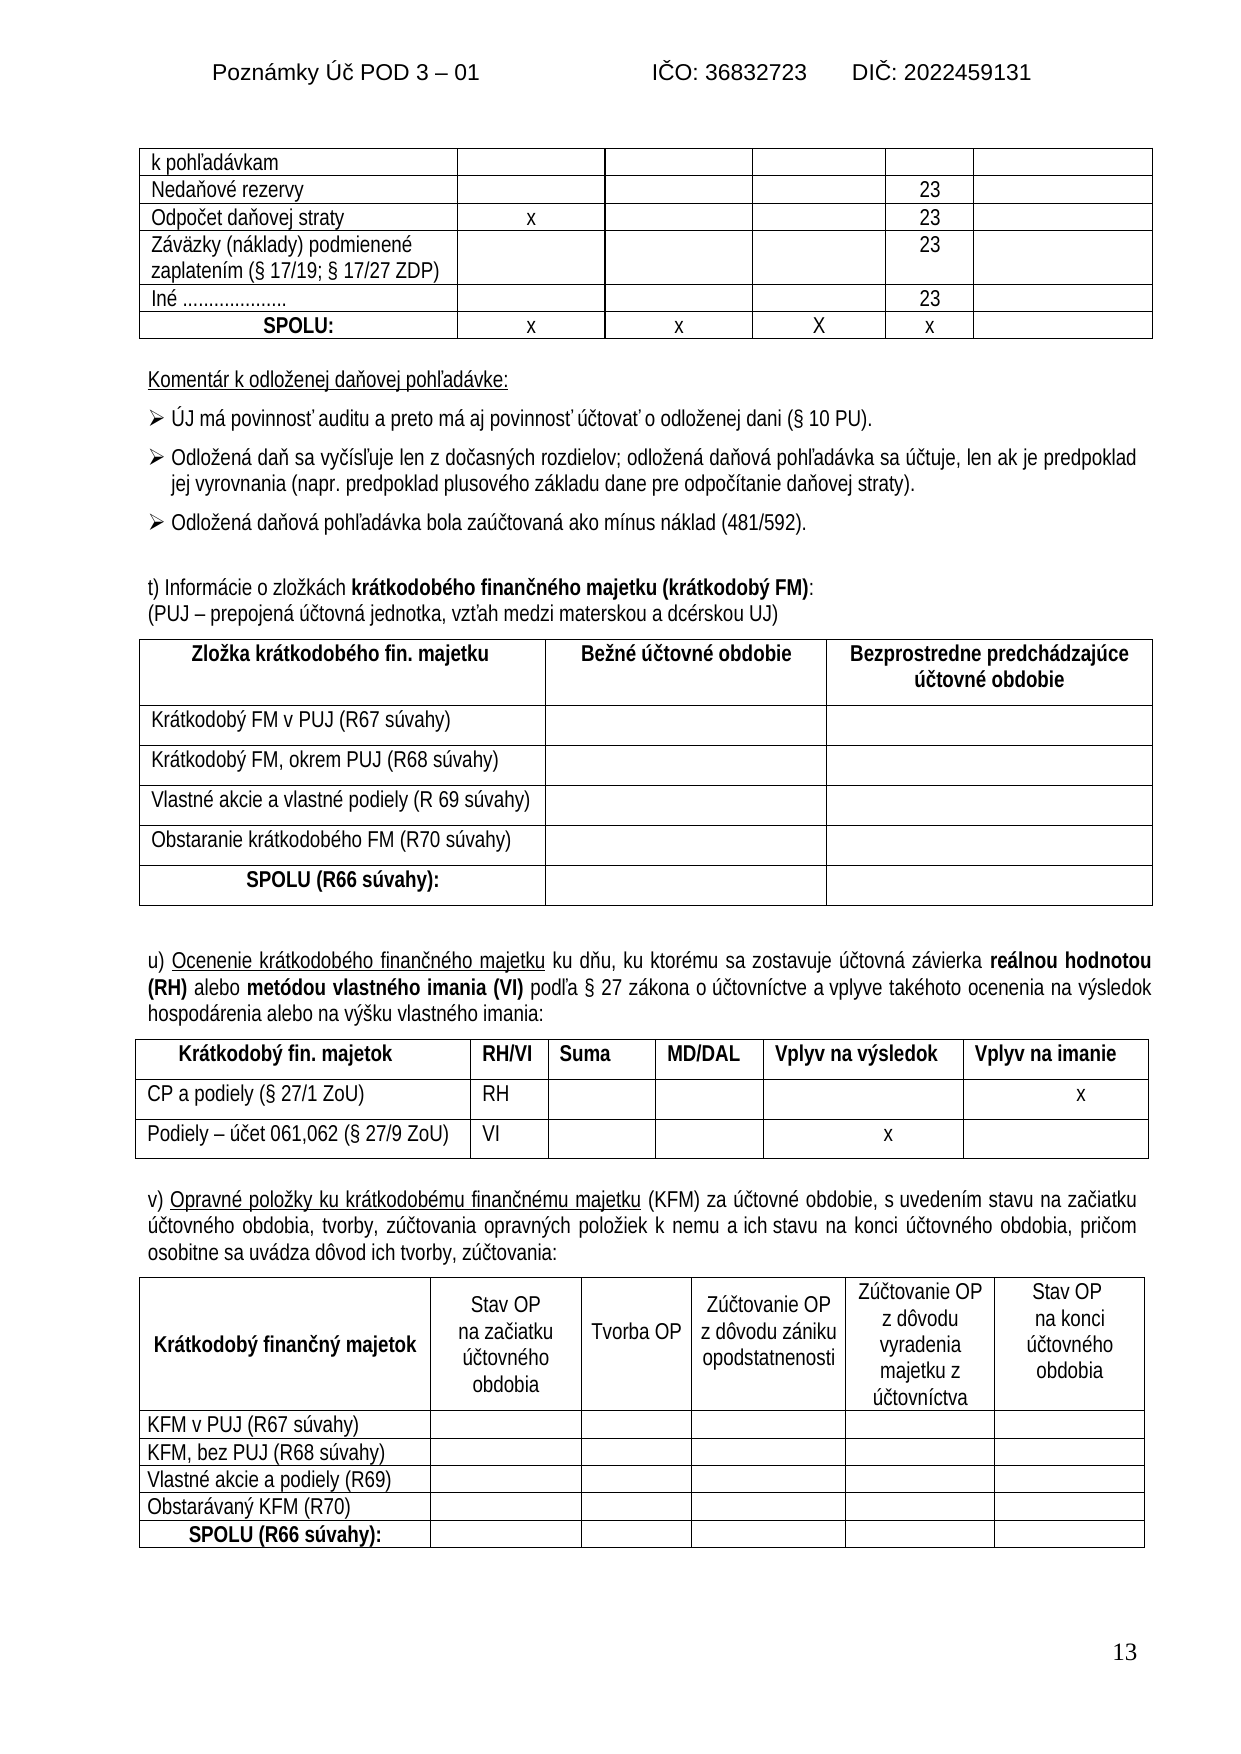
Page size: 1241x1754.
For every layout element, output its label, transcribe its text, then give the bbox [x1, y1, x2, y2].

table_cell x [886, 312, 973, 338]
table_cell KFM, bez PUJ (R68 súvahy) [140, 1439, 430, 1465]
table_cell [606, 204, 752, 230]
table_header RH/VI [471, 1040, 548, 1078]
text v) Opravné položky ku krátkodobému finančnému majetku (KFM) za účtovné obdobie, s uvedením stavu na začiatku účtovného obdobia, tvorby, zúčtovania opravných položiek k nemu a ich stavu na konci účtovného obdobia, pričom osobitne sa uvádza dôvod ich tvorby, zúčtovania: [148, 1186, 1137, 1265]
table_header Vplyv na imanie [964, 1040, 1148, 1078]
table_cell VI [471, 1120, 548, 1158]
table_cell [606, 176, 752, 202]
table_cell [546, 786, 826, 825]
table_cell [458, 231, 604, 283]
table_cell [549, 1120, 655, 1158]
table_header Zúčtovanie OP z dôvodu vyradenia majetku z účtovníctva [846, 1278, 994, 1410]
table_cell x [606, 312, 752, 338]
table_header Suma [549, 1040, 655, 1078]
table_cell Záväzky (náklady) podmienené zaplatením (§ 17/19; § 17/27 ZDP) [140, 231, 457, 283]
table_cell CP a podiely (§ 27/1 ZoU) [136, 1080, 470, 1118]
table_cell [656, 1080, 763, 1118]
table_cell [995, 1466, 1144, 1492]
table_header Bezprostredne predchádzajúce účtovné obdobie [827, 640, 1152, 705]
table_header MD/DAL [656, 1040, 763, 1078]
table_header Stav OP na začiatku účtovného obdobia [431, 1278, 581, 1410]
table_cell Odpočet daňovej straty [140, 204, 457, 230]
table_cell [546, 826, 826, 865]
table_cell [692, 1521, 845, 1547]
table_cell [827, 706, 1152, 745]
table_cell Iné .................... [140, 285, 457, 311]
table_cell [606, 149, 752, 175]
table_cell [995, 1493, 1144, 1520]
table_cell [458, 285, 604, 311]
table_cell [964, 1120, 1148, 1158]
table_cell x [764, 1120, 963, 1158]
table_cell [546, 706, 826, 745]
table_cell [753, 285, 885, 311]
table_cell [827, 746, 1152, 785]
table_cell [582, 1521, 691, 1547]
table_cell [846, 1493, 994, 1520]
table_cell [431, 1493, 581, 1520]
table_header Krátkodobý finančný majetok [140, 1278, 430, 1410]
table_cell [582, 1439, 691, 1465]
table_cell x [458, 204, 604, 230]
table_cell [846, 1466, 994, 1492]
table_cell 23 [886, 176, 973, 202]
text (PUJ – prepojená účtovná jednotka, vzťah medzi materskou a dcérskou UJ) [148, 600, 1137, 627]
table_cell [974, 312, 1152, 338]
table_cell [846, 1411, 994, 1437]
table_cell [458, 176, 604, 202]
text Komentár k odloženej daňovej pohľadávke: [148, 366, 1186, 392]
table_cell [692, 1439, 845, 1465]
table_cell X [753, 312, 885, 338]
table_cell [458, 149, 604, 175]
table_cell [431, 1521, 581, 1547]
list ÚJ má povinnosť auditu a preto má aj povinnosť účtovať o odloženej dani (§ 10 PU). [148, 404, 1137, 431]
table_cell [431, 1411, 581, 1437]
table_header Vplyv na výsledok [764, 1040, 963, 1078]
table_cell KFM v PUJ (R67 súvahy) [140, 1411, 430, 1437]
table_cell Krátkodobý FM v PUJ (R67 súvahy) [140, 706, 545, 745]
table_cell Obstarávaný KFM (R70) [140, 1493, 430, 1520]
table_cell [995, 1521, 1144, 1547]
table_cell [546, 746, 826, 785]
table_cell [692, 1466, 845, 1492]
table_cell 23 [886, 231, 973, 283]
table_header Krátkodobý fin. majetok [136, 1040, 470, 1078]
table_cell [827, 866, 1152, 905]
table_cell [974, 149, 1152, 175]
table_header Zložka krátkodobého fin. majetku [140, 640, 545, 705]
table_cell Krátkodobý FM, okrem PUJ (R68 súvahy) [140, 746, 545, 785]
table_cell [827, 826, 1152, 865]
table_cell 23 [886, 285, 973, 311]
table_cell [995, 1439, 1144, 1465]
table_cell Nedaňové rezervy [140, 176, 457, 202]
table_cell SPOLU: [140, 312, 457, 338]
table_cell k pohľadávkam [140, 149, 457, 175]
table_header Zúčtovanie OP z dôvodu zániku opodstatnenosti [692, 1278, 845, 1410]
table_cell [753, 149, 885, 175]
table_cell [995, 1411, 1144, 1437]
table_cell [606, 231, 752, 283]
table_cell [692, 1411, 845, 1437]
list Odložená daňová pohľadávka bola zaúčtovaná ako mínus náklad (481/592). [148, 509, 1137, 535]
table_cell [582, 1411, 691, 1437]
table_cell [606, 285, 752, 311]
table_cell [974, 231, 1152, 283]
text t) Informácie o zložkách krátkodobého finančného majetku (krátkodobý FM): [148, 574, 1137, 600]
table_cell [827, 786, 1152, 825]
table_cell [692, 1493, 845, 1520]
table_cell [753, 176, 885, 202]
table_cell x [964, 1080, 1148, 1118]
table_cell Vlastné akcie a podiely (R69) [140, 1466, 430, 1492]
table_header Tvorba OP [582, 1278, 691, 1410]
table_cell Vlastné akcie a vlastné podiely (R 69 súvahy) [140, 786, 545, 825]
table_cell [546, 866, 826, 905]
table_cell [431, 1439, 581, 1465]
table_header Stav OP na konci účtovného obdobia [995, 1278, 1144, 1410]
table_cell [846, 1521, 994, 1547]
table_cell [753, 204, 885, 230]
table_cell SPOLU (R66 súvahy): [140, 1521, 430, 1547]
table_cell Obstaranie krátkodobého FM (R70 súvahy) [140, 826, 545, 865]
table_header Bežné účtovné obdobie [546, 640, 826, 705]
table_cell [974, 285, 1152, 311]
table_cell SPOLU (R66 súvahy): [140, 866, 545, 905]
table_cell Podiely – účet 061,062 (§ 27/9 ZoU) [136, 1120, 470, 1158]
list Odložená daň sa vyčísľuje len z dočasných rozdielov; odložená daňová pohľadávka sa účtuje, len ak je predpoklad jej vyrovnania (napr. predpoklad plusového základu dane pre odpočítanie daňovej straty). [148, 443, 1137, 496]
table_cell [764, 1080, 963, 1118]
table_cell [974, 176, 1152, 202]
table_cell RH [471, 1080, 548, 1118]
table_cell [846, 1439, 994, 1465]
table_cell [431, 1466, 581, 1492]
table_cell [656, 1120, 763, 1158]
table_cell x [458, 312, 604, 338]
table_cell [549, 1080, 655, 1118]
table_cell [753, 231, 885, 283]
text u) Ocenenie krátkodobého finančného majetku ku dňu, ku ktorému sa zostavuje účtovná závierka reálnou hodnotou (RH) alebo metódou vlastného imania (VI) podľa § 27 zákona o účtovníctve a vplyve takéhoto ocenenia na výsledok hospodárenia alebo na výšku vlastného imania: [148, 947, 1152, 1026]
table_cell [582, 1466, 691, 1492]
table_cell [974, 204, 1152, 230]
table_cell 23 [886, 204, 973, 230]
table_cell [886, 149, 973, 175]
table_cell [582, 1493, 691, 1520]
